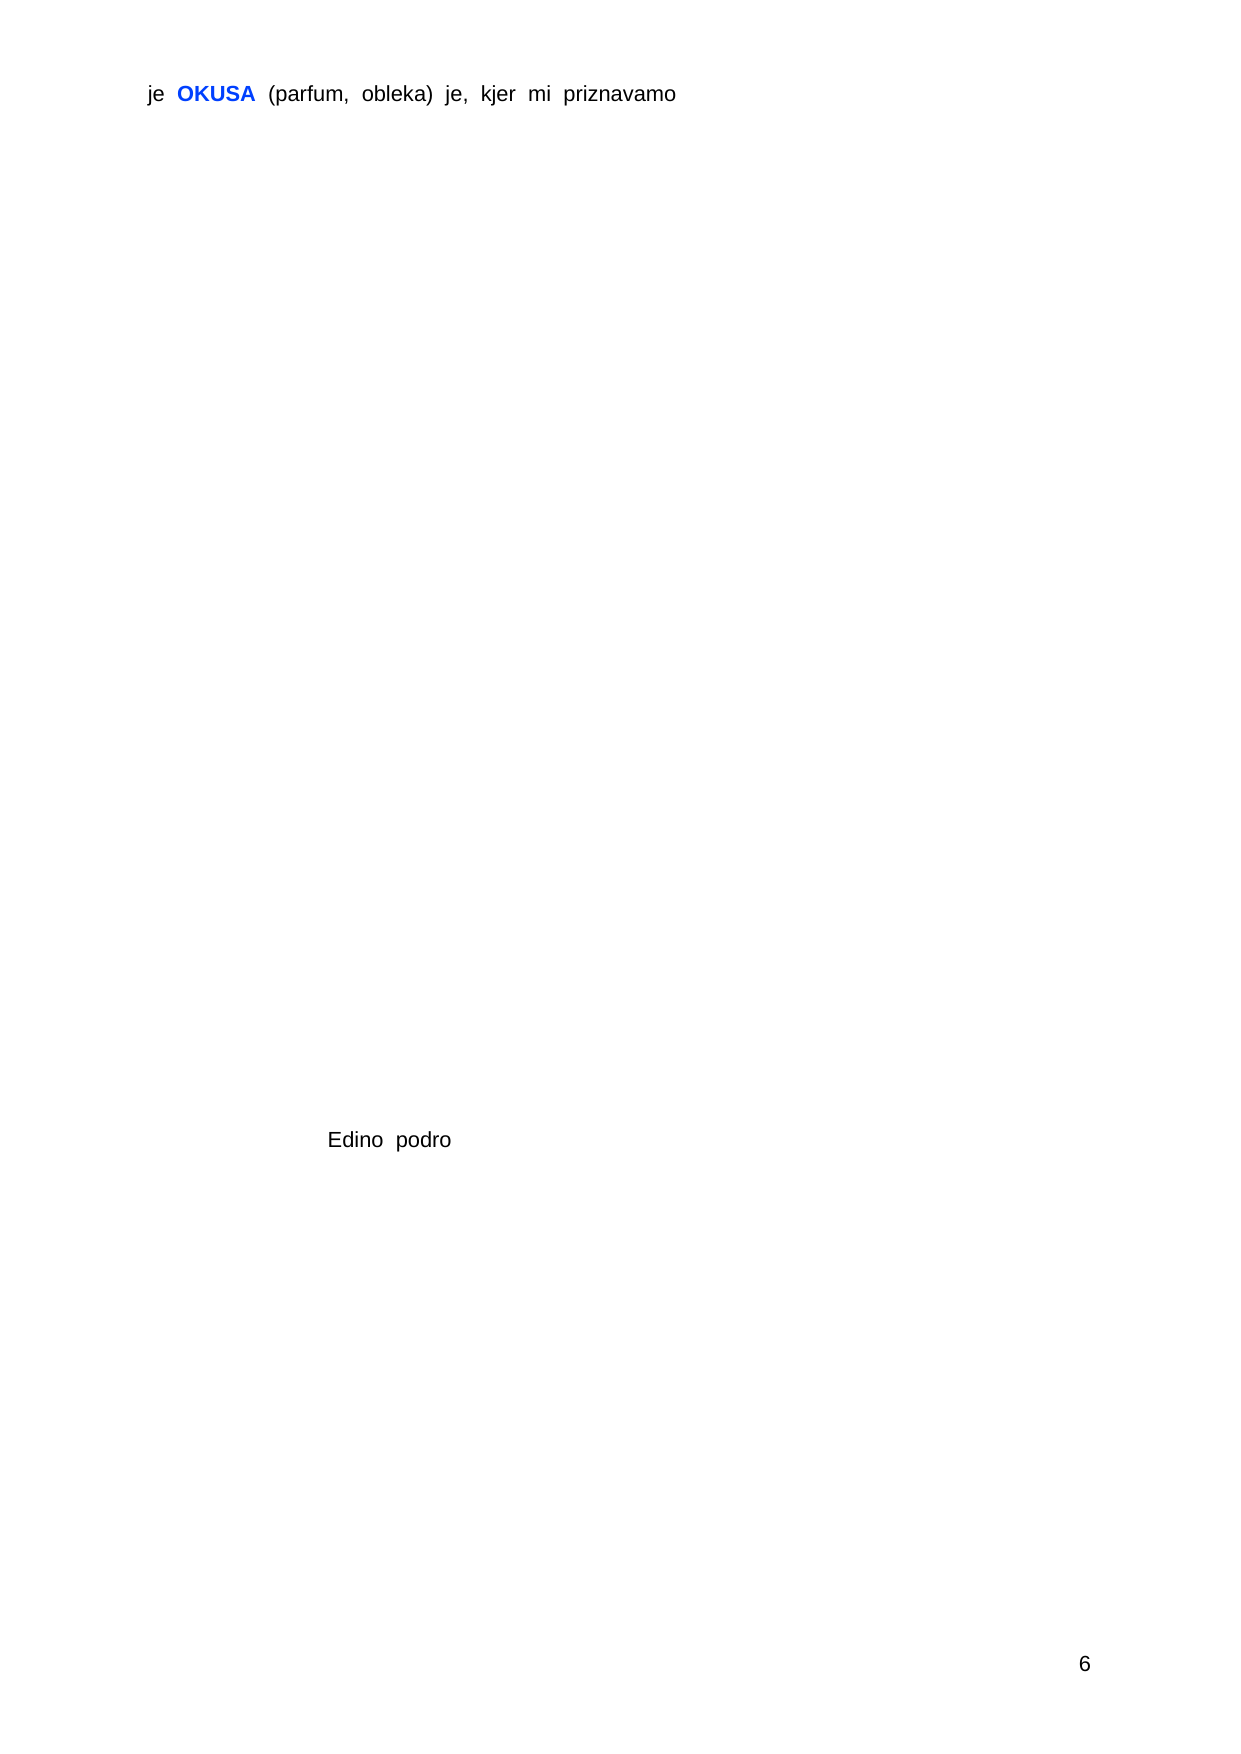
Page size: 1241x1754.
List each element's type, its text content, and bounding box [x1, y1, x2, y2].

text 6 [1079, 1651, 1096, 1676]
text je OKUSA (parfum, obleka) je, kjer mi priznavamo [148, 78, 1093, 107]
text Edino podro [327, 1124, 1122, 1153]
